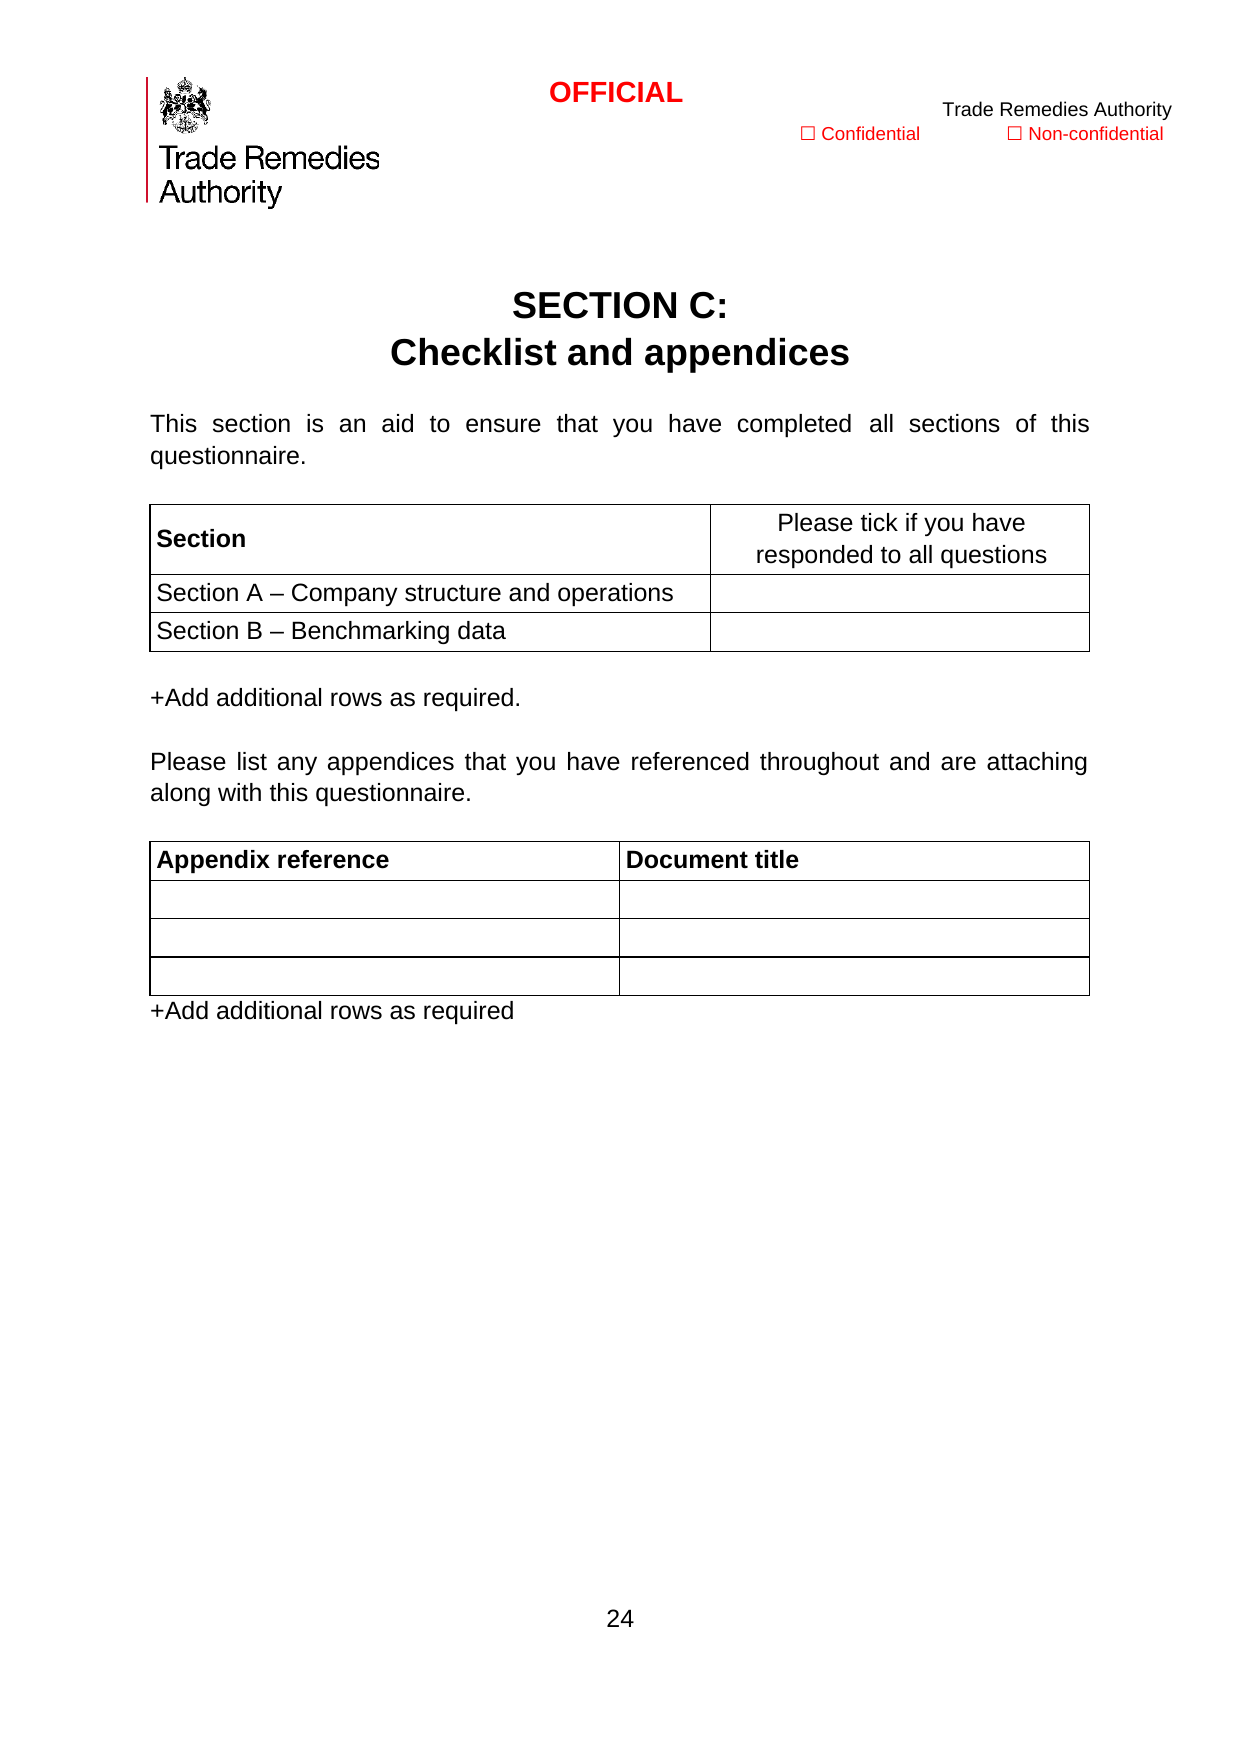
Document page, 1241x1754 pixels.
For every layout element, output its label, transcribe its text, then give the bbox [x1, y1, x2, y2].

table_cell [620, 958, 1089, 995]
table_cell [151, 958, 619, 995]
table_cell [151, 881, 619, 918]
text Please list any appendices that you have referenced throughout and are attaching along with this questionnaire. [150, 746, 1090, 807]
table_header Section [151, 505, 710, 574]
table_cell Section A – Company structure and operations [151, 575, 710, 612]
table_cell [711, 575, 1089, 612]
text This section is an aid to ensure that you have completed all sections of this questionnaire. [150, 409, 1090, 470]
table_cell Section B – Benchmarking data [151, 613, 710, 651]
table_cell [620, 919, 1089, 956]
subtitle SECTION C: Checklist and appendices [150, 283, 1090, 373]
table_header Please tick if you have responded to all questions [711, 505, 1089, 574]
text +Add additional rows as required. [150, 683, 1090, 712]
table_cell [711, 613, 1089, 651]
table_header Document title [620, 842, 1089, 879]
table_header Appendix reference [151, 842, 619, 879]
table_cell [151, 919, 619, 956]
text +Add additional rows as required [150, 996, 1090, 1025]
table_cell [620, 881, 1089, 918]
